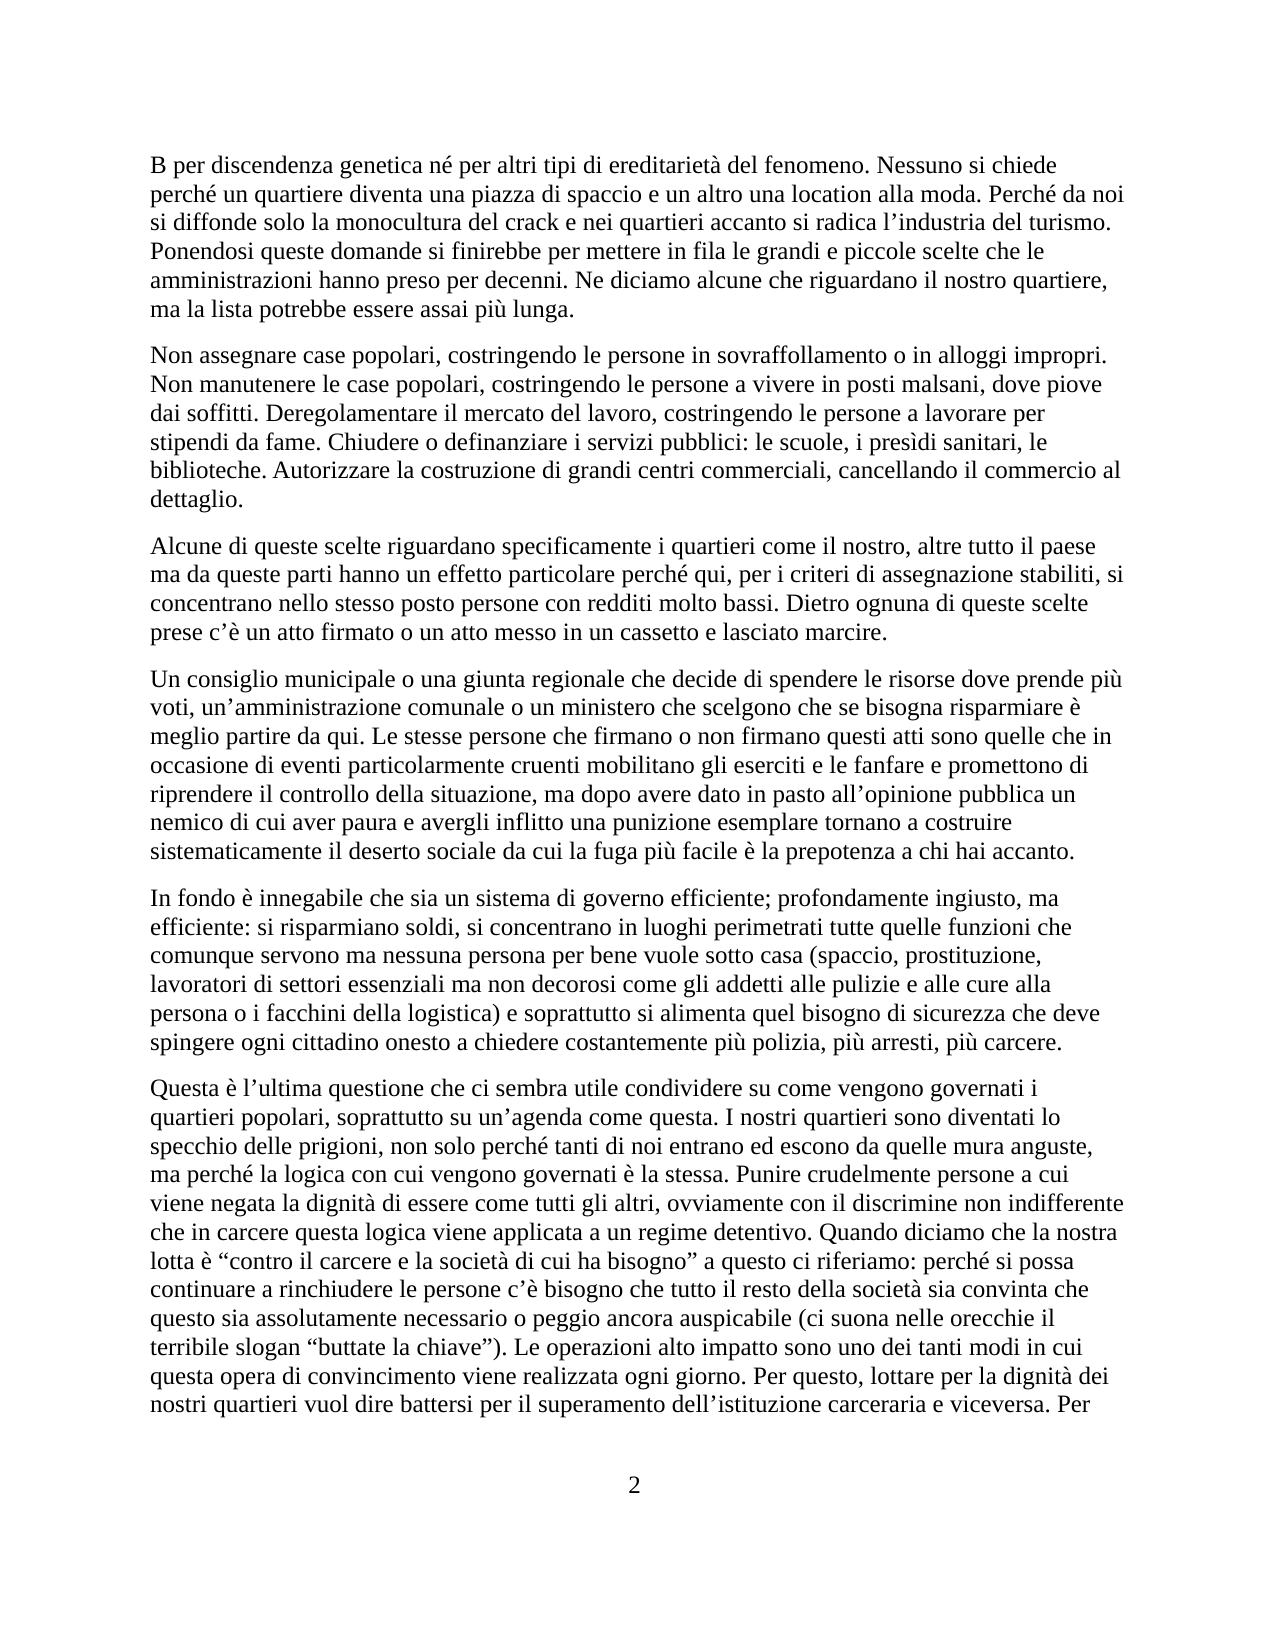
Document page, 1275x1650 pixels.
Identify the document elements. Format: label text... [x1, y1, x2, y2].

text Non assegnare case popolari, costringendo le persone in sovraffollamento o in alloggi impropri. Non manutenere le case popolari, costringendo le persone a vivere in posti malsani, dove piove dai soffitti. Deregolamentare il mercato del lavoro, costringendo le persone a lavorare per stipendi da fame. Chiudere o definanziare i servizi pubblici: le scuole, i presìdi sanitari, le biblioteche. Autorizzare la costruzione di grandi centri commerciali, cancellando il commercio al dettaglio. [150, 340, 1125, 513]
text Un consiglio municipale o una giunta regionale che decide di spendere le risorse dove prende più voti, un’amministrazione comunale o un ministero che scelgono che se bisogna risparmiare è meglio partire da qui. Le stesse persone che firmano o non firmano questi atti sono quelle che in occasione di eventi particolarmente cruenti mobilitano gli eserciti e le fanfare e promettono di riprendere il controllo della situazione, ma dopo avere dato in pasto all’opinione pubblica un nemico di cui aver paura e avergli inflitto una punizione esemplare tornano a costruire sistematicamente il deserto sociale da cui la fuga più facile è la prepotenza a chi hai accanto. [150, 664, 1125, 865]
text Questa è l’ultima questione che ci sembra utile condividere su come vengono governati i quartieri popolari, soprattutto su un’agenda come questa. I nostri quartieri sono diventati lo specchio delle prigioni, non solo perché tanti di noi entrano ed escono da quelle mura anguste, ma perché la logica con cui vengono governati è la stessa. Punire crudelmente persone a cui viene negata la dignità di essere come tutti gli altri, ovviamente con il discrimine non indifferente che in carcere questa logica viene applicata a un regime detentivo. Quando diciamo che la nostra lotta è “contro il carcere e la società di cui ha bisogno” a questo ci riferiamo: perché si possa continuare a rinchiudere le persone c’è bisogno che tutto il resto della società sia convinta che questo sia assolutamente necessario o peggio ancora auspicabile (ci suona nelle orecchie il terribile slogan “buttate la chiave”). Le operazioni alto impatto sono uno dei tanti modi in cui questa opera di convincimento viene realizzata ogni giorno. Per questo, lottare per la dignità dei nostri quartieri vuol dire battersi per il superamento dell’istituzione carceraria e viceversa. Per [150, 1073, 1125, 1418]
text In fondo è innegabile che sia un sistema di governo efficiente; profondamente ingiusto, ma efficiente: si risparmiano soldi, si concentrano in luoghi perimetrati tutte quelle funzioni che comunque servono ma nessuna persona per bene vuole sotto casa (spaccio, prostituzione, lavoratori di settori essenziali ma non decorosi come gli addetti alle pulizie e alle cure alla persona o i facchini della logistica) e soprattutto si alimenta quel bisogno di sicurezza che deve spingere ogni cittadino onesto a chiedere costantemente più polizia, più arresti, più carcere. [150, 883, 1125, 1055]
text Alcune di queste scelte riguardano specificamente i quartieri come il nostro, altre tutto il paese ma da queste parti hanno un effetto particolare perché qui, per i criteri di assegnazione stabiliti, si concentrano nello stesso posto persone con redditi molto bassi. Dietro ognuna di queste scelte prese c’è un atto firmato o un atto messo in un cassetto e lasciato marcire. [150, 531, 1125, 646]
text B per discendenza genetica né per altri tipi di ereditarietà del fenomeno. Nessuno si chiede perché un quartiere diventa una piazza di spaccio e un altro una location alla moda. Perché da noi si diffonde solo la monocultura del crack e nei quartieri accanto si radica l’industria del turismo. Ponendosi queste domande si finirebbe per mettere in fila le grandi e piccole scelte che le amministrazioni hanno preso per decenni. Ne diciamo alcune che riguardano il nostro quartiere, ma la lista potrebbe essere assai più lunga. [150, 150, 1125, 322]
